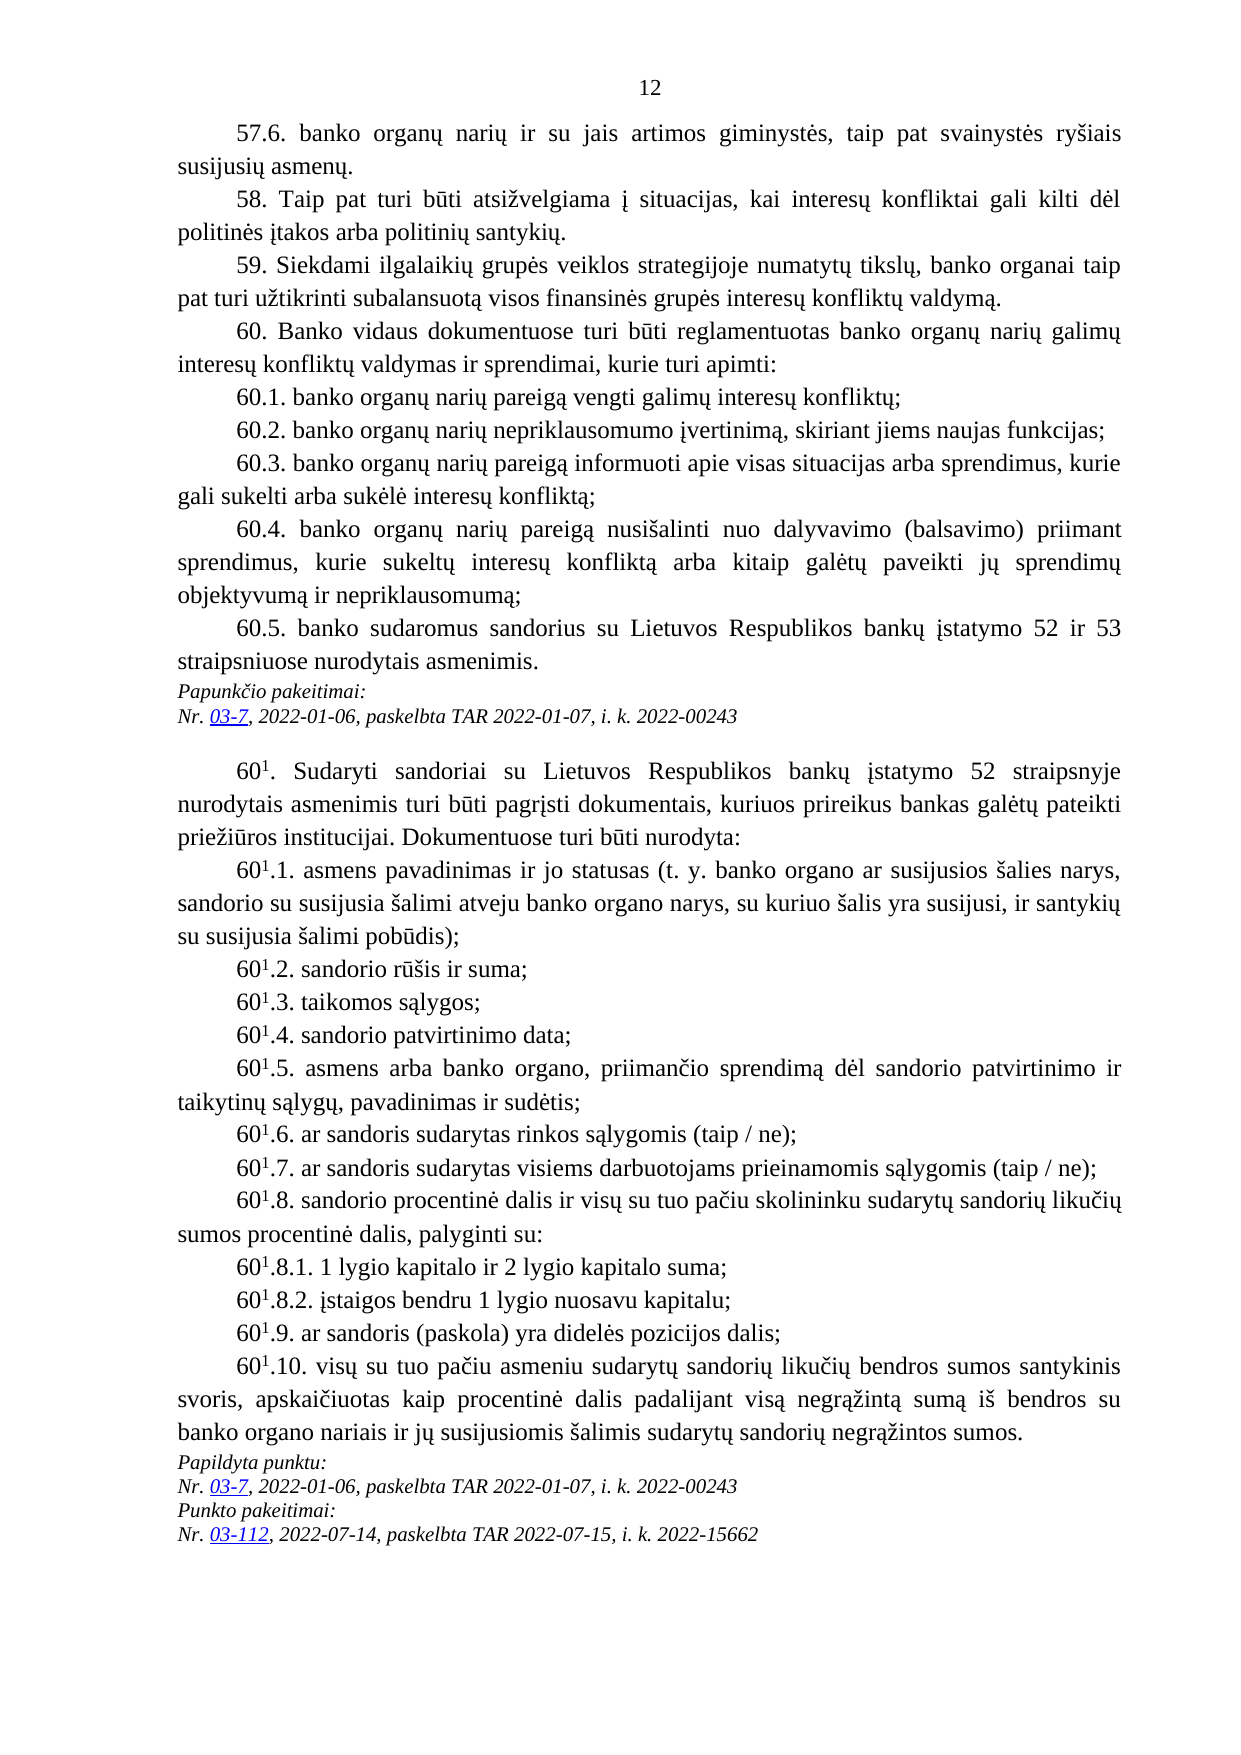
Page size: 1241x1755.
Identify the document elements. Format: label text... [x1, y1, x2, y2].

text 59. Siekdami ilgalaikių grupės veiklos strategijoje numatytų tikslų, banko organai taip pat turi užtikrinti subalansuotą visos finansinės grupės interesų konfliktų valdymą. [177, 250, 1122, 312]
text Nr. 03-7, 2022-01-06, paskelbta TAR 2022-01-07, i. k. 2022-00243 [177, 1474, 1122, 1498]
text 60.3. banko organų narių pareigą informuoti apie visas situacijas arba sprendimus, kurie gali sukelti arba sukėlė interesų konfliktą; [177, 448, 1122, 510]
text 601.1. asmens pavadinimas ir jo statusas (t. y. banko organo ar susijusios šalies narys, sandorio su susijusia šalimi atveju banko organo narys, su kuriuo šalis yra susijusi, ir santykių su susijusia šalimi pobūdis); [177, 855, 1122, 950]
text 60.5. banko sudaromus sandorius su Lietuvos Respublikos bankų įstatymo 52 ir 53 straipsniuose nurodytais asmenimis. [177, 613, 1122, 675]
text 60.2. banko organų narių nepriklausomumo įvertinimą, skiriant jiems naujas funkcijas; [177, 415, 1122, 444]
text Papildyta punktu: [177, 1450, 1122, 1474]
text 58. Taip pat turi būti atsižvelgiama į situacijas, kai interesų konfliktai gali kilti dėl politinės įtakos arba politinių santykių. [177, 184, 1122, 246]
text 57.6. banko organų narių ir su jais artimos giminystės, taip pat svainystės ryšiais susijusių asmenų. [177, 118, 1122, 180]
text 601.6. ar sandoris sudarytas rinkos sąlygomis (taip / ne); [177, 1119, 1122, 1148]
text 601.5. asmens arba banko organo, priimančio sprendimą dėl sandorio patvirtinimo ir taikytinų sąlygų, pavadinimas ir sudėtis; [177, 1053, 1122, 1115]
text 601.3. taikomos sąlygos; [177, 987, 1122, 1016]
text 601.2. sandorio rūšis ir suma; [177, 954, 1122, 983]
text 601.4. sandorio patvirtinimo data; [177, 1021, 1122, 1049]
text Nr. 03-7, 2022-01-06, paskelbta TAR 2022-01-07, i. k. 2022-00243 [177, 703, 1122, 728]
text 601. Sudaryti sandoriai su Lietuvos Respublikos bankų įstatymo 52 straipsnyje nurodytais asmenimis turi būti pagrįsti dokumentais, kuriuos prireikus bankas galėtų pateikti priežiūros institucijai. Dokumentuose turi būti nurodyta: [177, 756, 1122, 851]
text 60. Banko vidaus dokumentuose turi būti reglamentuotas banko organų narių galimų interesų konfliktų valdymas ir sprendimai, kurie turi apimti: [177, 316, 1122, 378]
text 601.7. ar sandoris sudarytas visiems darbuotojams prieinamomis sąlygomis (taip / ne); [177, 1153, 1122, 1181]
text Nr. 03-112, 2022-07-14, paskelbta TAR 2022-07-15, i. k. 2022-15662 [177, 1522, 1122, 1546]
text Punkto pakeitimai: [177, 1498, 1122, 1522]
text 601.9. ar sandoris (paskola) yra didelės pozicijos dalis; [177, 1318, 1122, 1346]
text 601.8. sandorio procentinė dalis ir visų su tuo pačiu skolininku sudarytų sandorių likučių sumos procentinė dalis, palyginti su: [177, 1186, 1122, 1247]
text 601.8.1. 1 lygio kapitalo ir 2 lygio kapitalo suma; [177, 1252, 1122, 1280]
text Papunkčio pakeitimai: [177, 679, 1122, 703]
text 601.8.2. įstaigos bendru 1 lygio nuosavu kapitalu; [177, 1285, 1122, 1313]
text 601.10. visų su tuo pačiu asmeniu sudarytų sandorių likučių bendros sumos santykinis svoris, apskaičiuotas kaip procentinė dalis padalijant visą negrąžintą sumą iš bendros su banko organo nariais ir jų susijusiomis šalimis sudarytų sandorių negrąžintos sumos. [177, 1351, 1122, 1446]
text 60.4. banko organų narių pareigą nusišalinti nuo dalyvavimo (balsavimo) priimant sprendimus, kurie sukeltų interesų konfliktą arba kitaip galėtų paveikti jų sprendimų objektyvumą ir nepriklausomumą; [177, 514, 1122, 609]
text 60.1. banko organų narių pareigą vengti galimų interesų konfliktų; [177, 382, 1122, 411]
